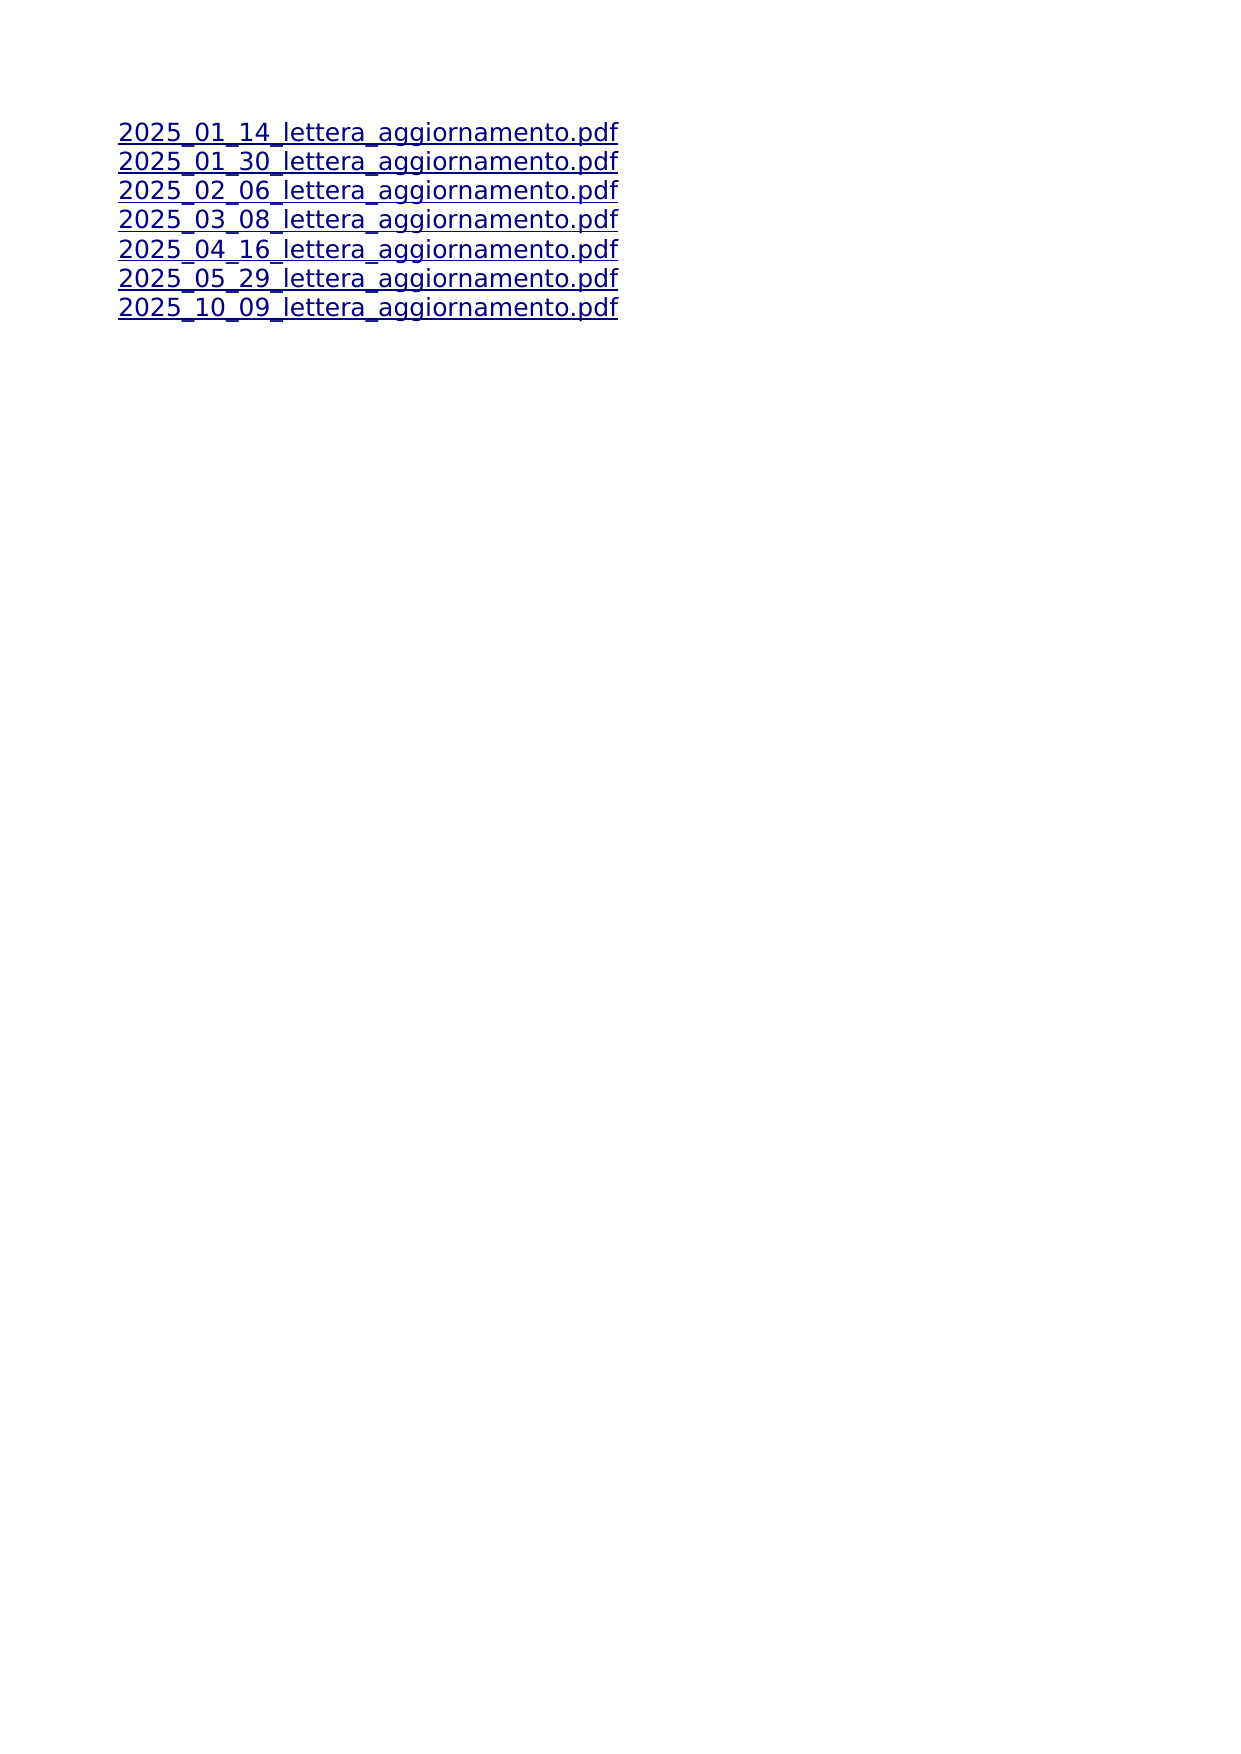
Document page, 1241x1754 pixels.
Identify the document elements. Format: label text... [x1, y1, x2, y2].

text 2025_01_14_lettera_aggiornamento.pdf 2025_01_30_lettera_aggiornamento.pdf 2025_02_06_lettera_aggiornamento.pdf 2025_03_08_lettera_aggiornamento.pdf 2025_04_16_lettera_aggiornamento.pdf 2025_05_29_lettera_aggiornamento.pdf 2025_10_09_lettera_aggiornamento.pdf [118, 118, 1122, 322]
